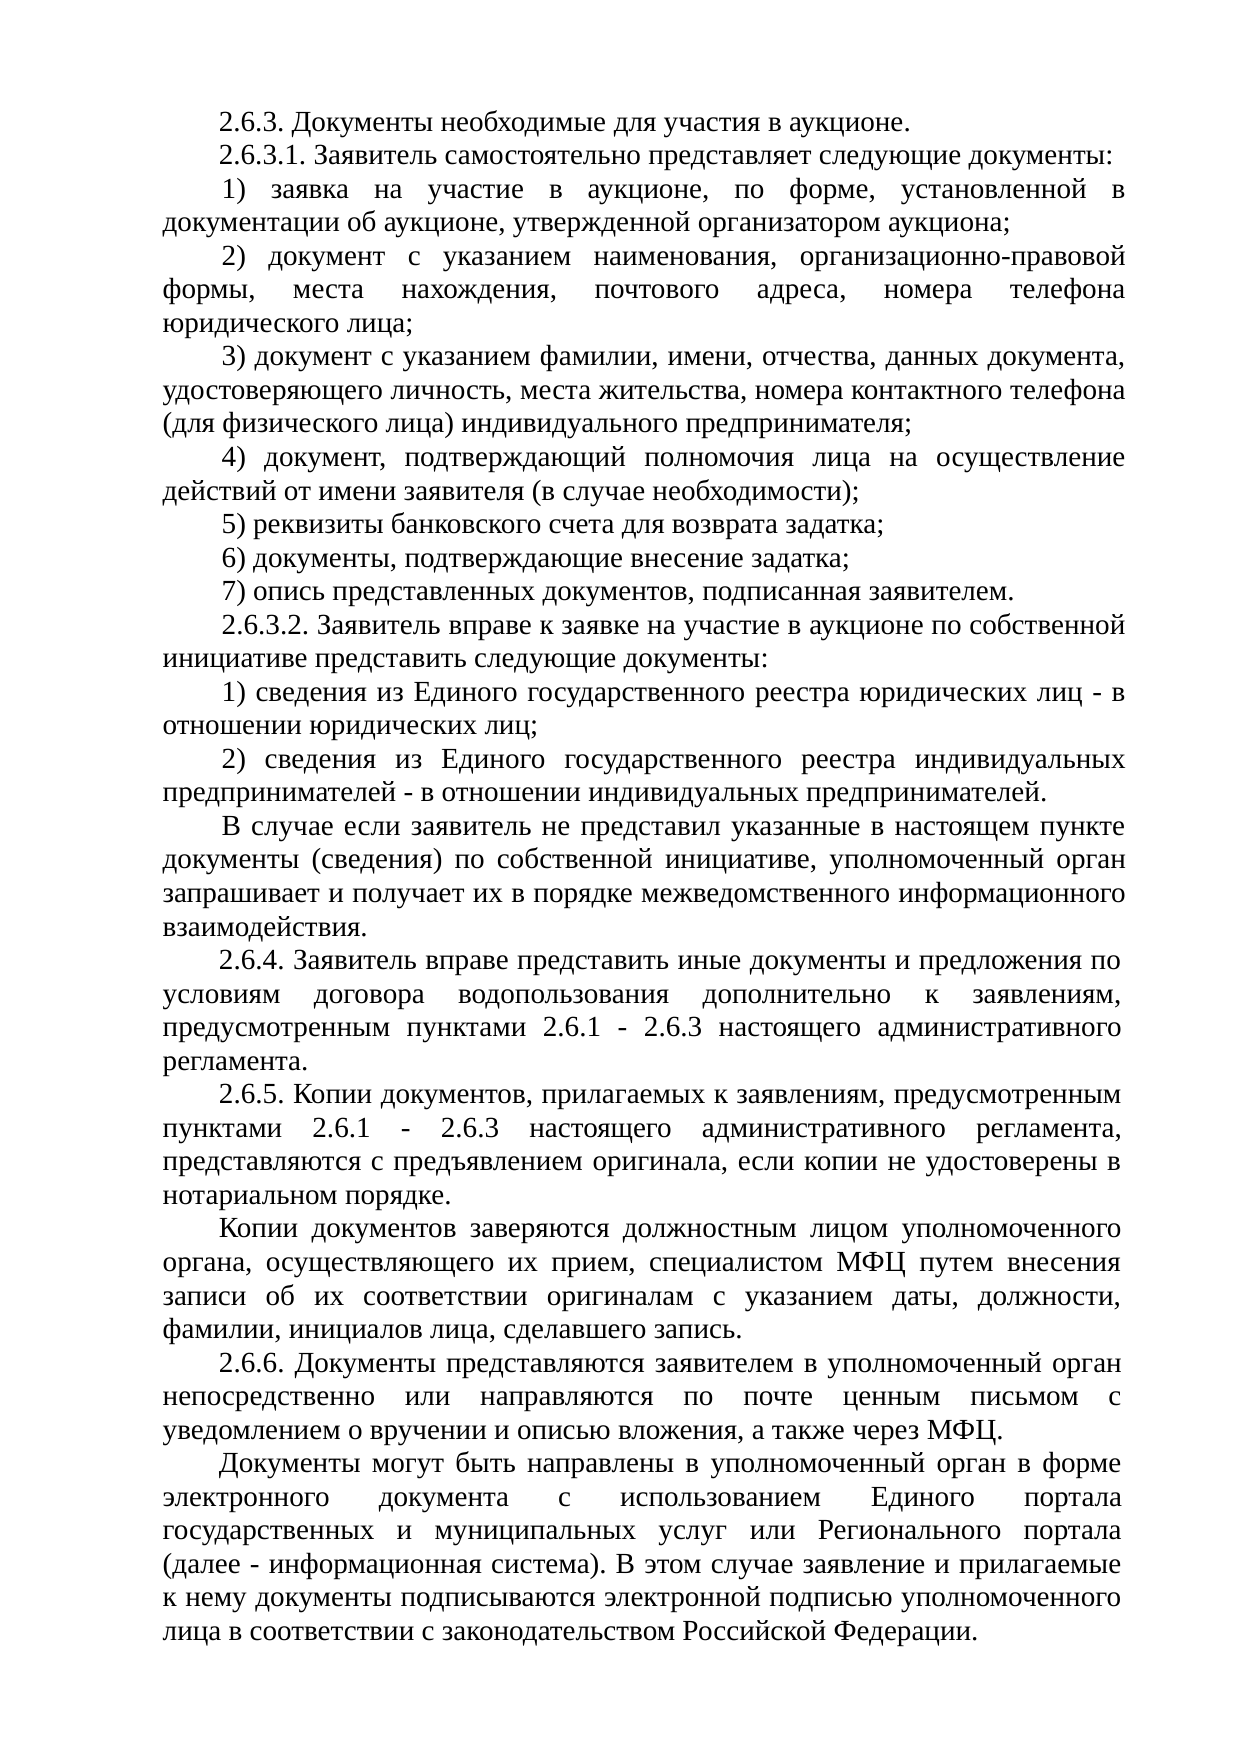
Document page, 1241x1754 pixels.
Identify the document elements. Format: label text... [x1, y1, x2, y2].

text Копии документов заверяются должностным лицом уполномоченного органа, осуществляющего их прием, специалистом МФЦ путем внесения записи об их соответствии оригиналам с указанием даты, должности, фамилии, инициалов лица, сделавшего запись. [162, 1211, 1122, 1345]
text 5) реквизиты банковского счета для возврата задатка; [162, 506, 1127, 540]
text 7) опись представленных документов, подписанная заявителем. [162, 573, 1127, 607]
text 2.6.4. Заявитель вправе представить иные документы и предложения по условиям договора водопользования дополнительно к заявлениям, предусмотренным пунктами 2.6.1 - 2.6.3 настоящего административного регламента. [162, 942, 1122, 1076]
text 1) сведения из Единого государственного реестра юридических лиц - в отношении юридических лиц; [162, 674, 1127, 741]
text 2.6.6. Документы представляются заявителем в уполномоченный орган непосредственно или направляются по почте ценным письмом с уведомлением о вручении и описью вложения, а также через МФЦ. [162, 1345, 1122, 1445]
text 2) документ с указанием наименования, организационно-правовой формы, места нахождения, почтового адреса, номера телефона юридического лица; [162, 238, 1127, 338]
text 2.6.3.1. Заявитель самостоятельно представляет следующие документы: [162, 137, 1122, 171]
text 2.6.3. Документы необходимые для участия в аукционе. [162, 104, 1122, 137]
text Документы могут быть направлены в уполномоченный орган в форме электронного документа с использованием Единого портала государственных и муниципальных услуг или Регионального портала (далее - информационная система). В этом случае заявление и прилагаемые к нему документы подписываются электронной подписью уполномоченного лица в соответствии с законодательством Российской Федерации. [162, 1445, 1122, 1647]
text В случае если заявитель не представил указанные в настоящем пункте документы (сведения) по собственной инициативе, уполномоченный орган запрашивает и получает их в порядке межведомственного информационного взаимодействия. [162, 808, 1127, 942]
text 4) документ, подтверждающий полномочия лица на осуществление действий от имени заявителя (в случае необходимости); [162, 439, 1127, 506]
text 2.6.3.2. Заявитель вправе к заявке на участие в аукционе по собственной инициативе представить следующие документы: [162, 607, 1127, 674]
text 1) заявка на участие в аукционе, по форме, установленной в документации об аукционе, утвержденной организатором аукциона; [162, 171, 1127, 238]
text 2.6.5. Копии документов, прилагаемых к заявлениям, предусмотренным пунктами 2.6.1 - 2.6.3 настоящего административного регламента, представляются с предъявлением оригинала, если копии не удостоверены в нотариальном порядке. [162, 1076, 1122, 1211]
text 6) документы, подтверждающие внесение задатка; [162, 540, 1127, 573]
text 2) сведения из Единого государственного реестра индивидуальных предпринимателей - в отношении индивидуальных предпринимателей. [162, 741, 1127, 808]
text 3) документ с указанием фамилии, имени, отчества, данных документа, удостоверяющего личность, места жительства, номера контактного телефона (для физического лица) индивидуального предпринимателя; [162, 338, 1127, 439]
